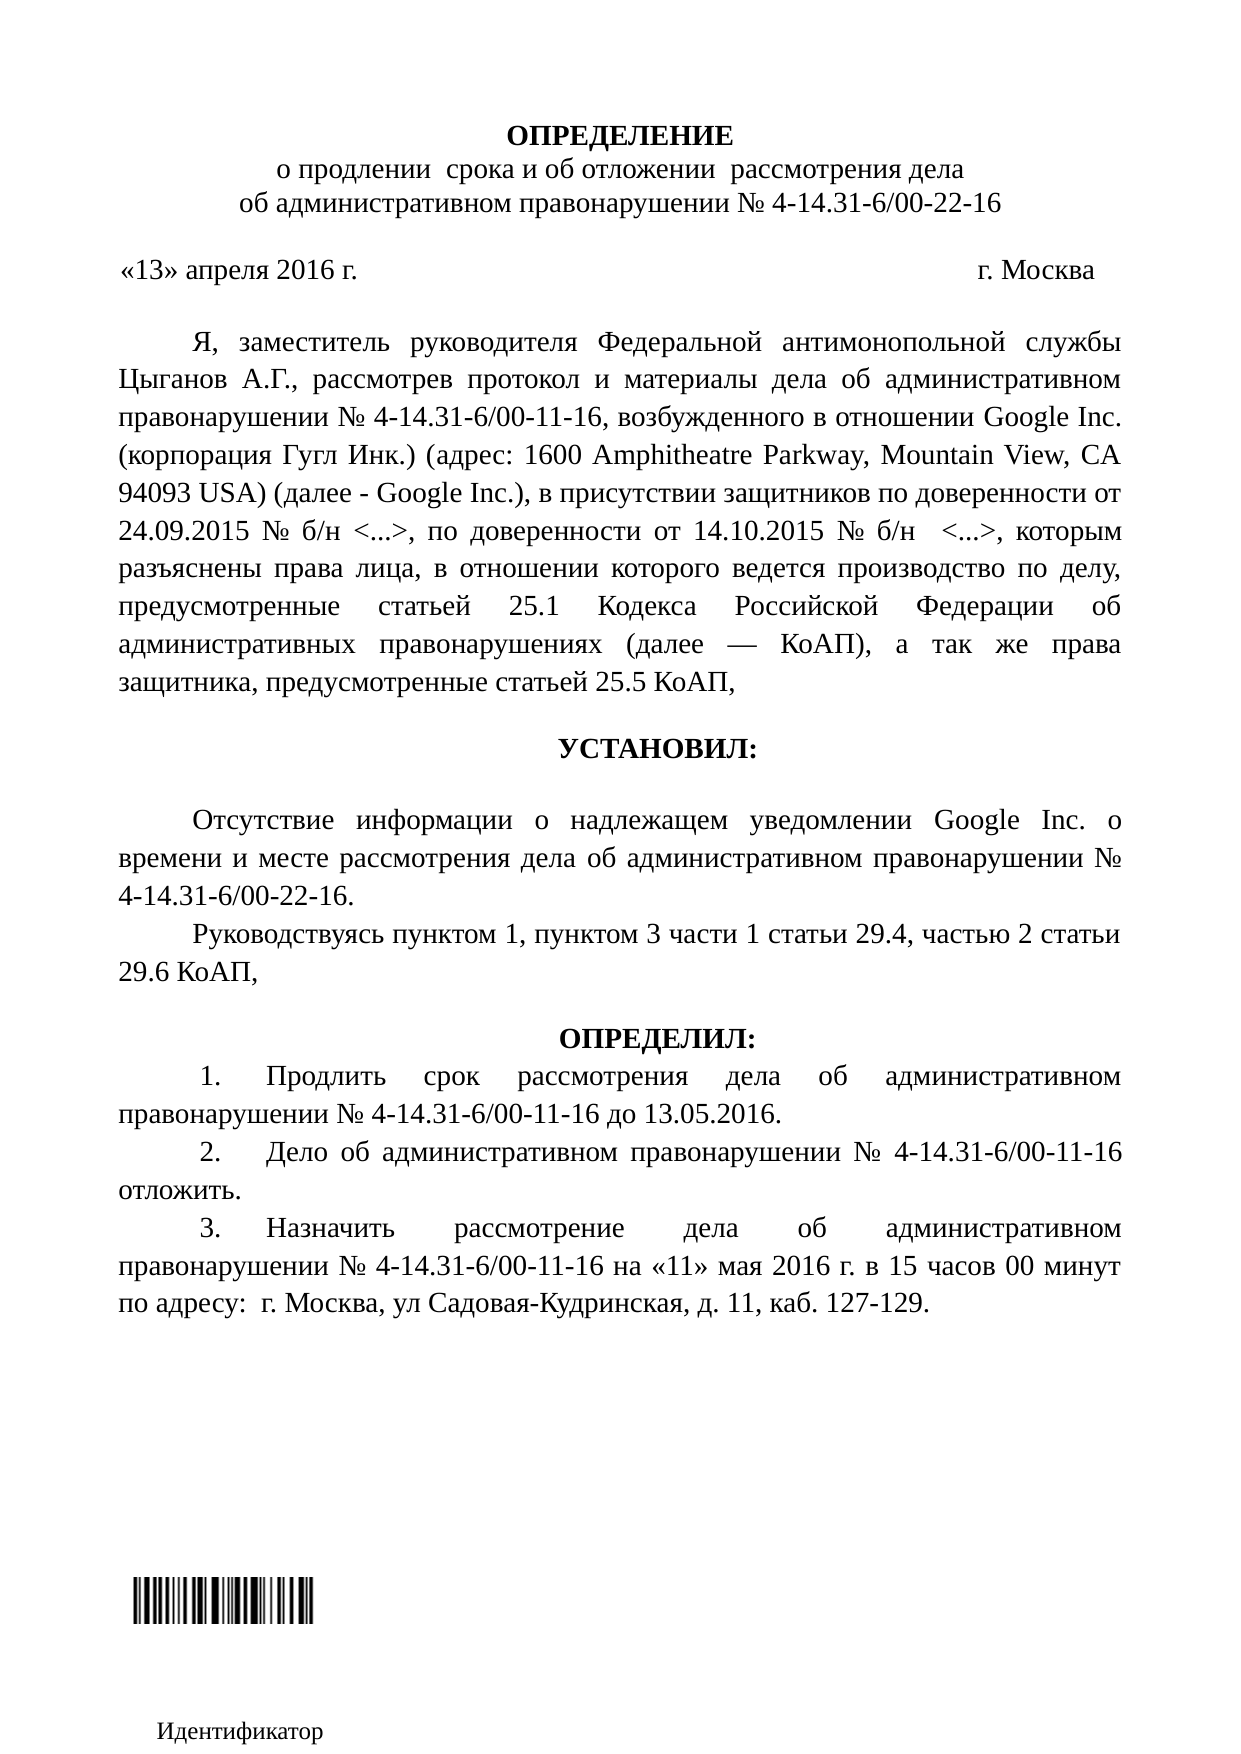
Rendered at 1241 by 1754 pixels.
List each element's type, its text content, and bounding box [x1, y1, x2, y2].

text Руководствуясь пунктом 1, пунктом 3 части 1 статьи 29.4, частью 2 статьи 29.6 КоАП, [118, 912, 1122, 987]
text ОПРЕДЕЛЕНИЕ [118, 118, 1122, 152]
list Назначить рассмотрение дела об административном правонарушении № 4-14.31-6/00-11-16 на «11» мая 2016 г. в 15 часов 00 минут по адресу: г. Москва, ул Садовая-Кудринская, д. 11, каб. 127-129. [118, 1206, 1122, 1319]
picture [118, 1577, 331, 1624]
text Отсутствие информации о надлежащем уведомлении Google Inc. о времени и месте рассмотрения дела об административном правонарушении № 4-14.31-6/00-22-16. [118, 798, 1122, 912]
list Продлить срок рассмотрения дела об административном правонарушении № 4-14.31-6/00-11-16 до 13.05.2016. [118, 1054, 1122, 1130]
text Я, заместитель руководителя Федеральной антимонопольной службы Цыганов А.Г., рассмотрев протокол и материалы дела об административном правонарушении № 4-14.31-6/00-11-16, возбужденного в отношении Google Inc. (корпорация Гугл Инк.) (адрес: 1600 Amphitheatre Parkway, Mountain View, CA 94093 USA) (далее - Google Inc.), в присутствии защитников по доверенности от 24.09.2015 № б/н <...>, по доверенности от 14.10.2015 № б/н <...>, которым разъяснены права лица, в отношении которого ведется производство по делу, предусмотренные статьей 25.1 Кодекса Российской Федерации об административных правонарушениях (далее — КоАП), а так же права защитника, предусмотренные статьей 25.5 КоАП, [118, 319, 1122, 697]
text ОПРЕДЕЛИЛ: [118, 1021, 1122, 1054]
text «13» апреля 2016 г. г. Москва [120, 252, 1122, 286]
text о продлении срока и об отложении рассмотрения дела [118, 152, 1122, 185]
text УСТАНОВИЛ: [118, 731, 1122, 764]
list Дело об административном правонарушении № 4-14.31-6/00-11-16 отложить. [118, 1130, 1122, 1206]
text об административном правонарушении № 4-14.31-6/00-22-16 [118, 185, 1122, 219]
